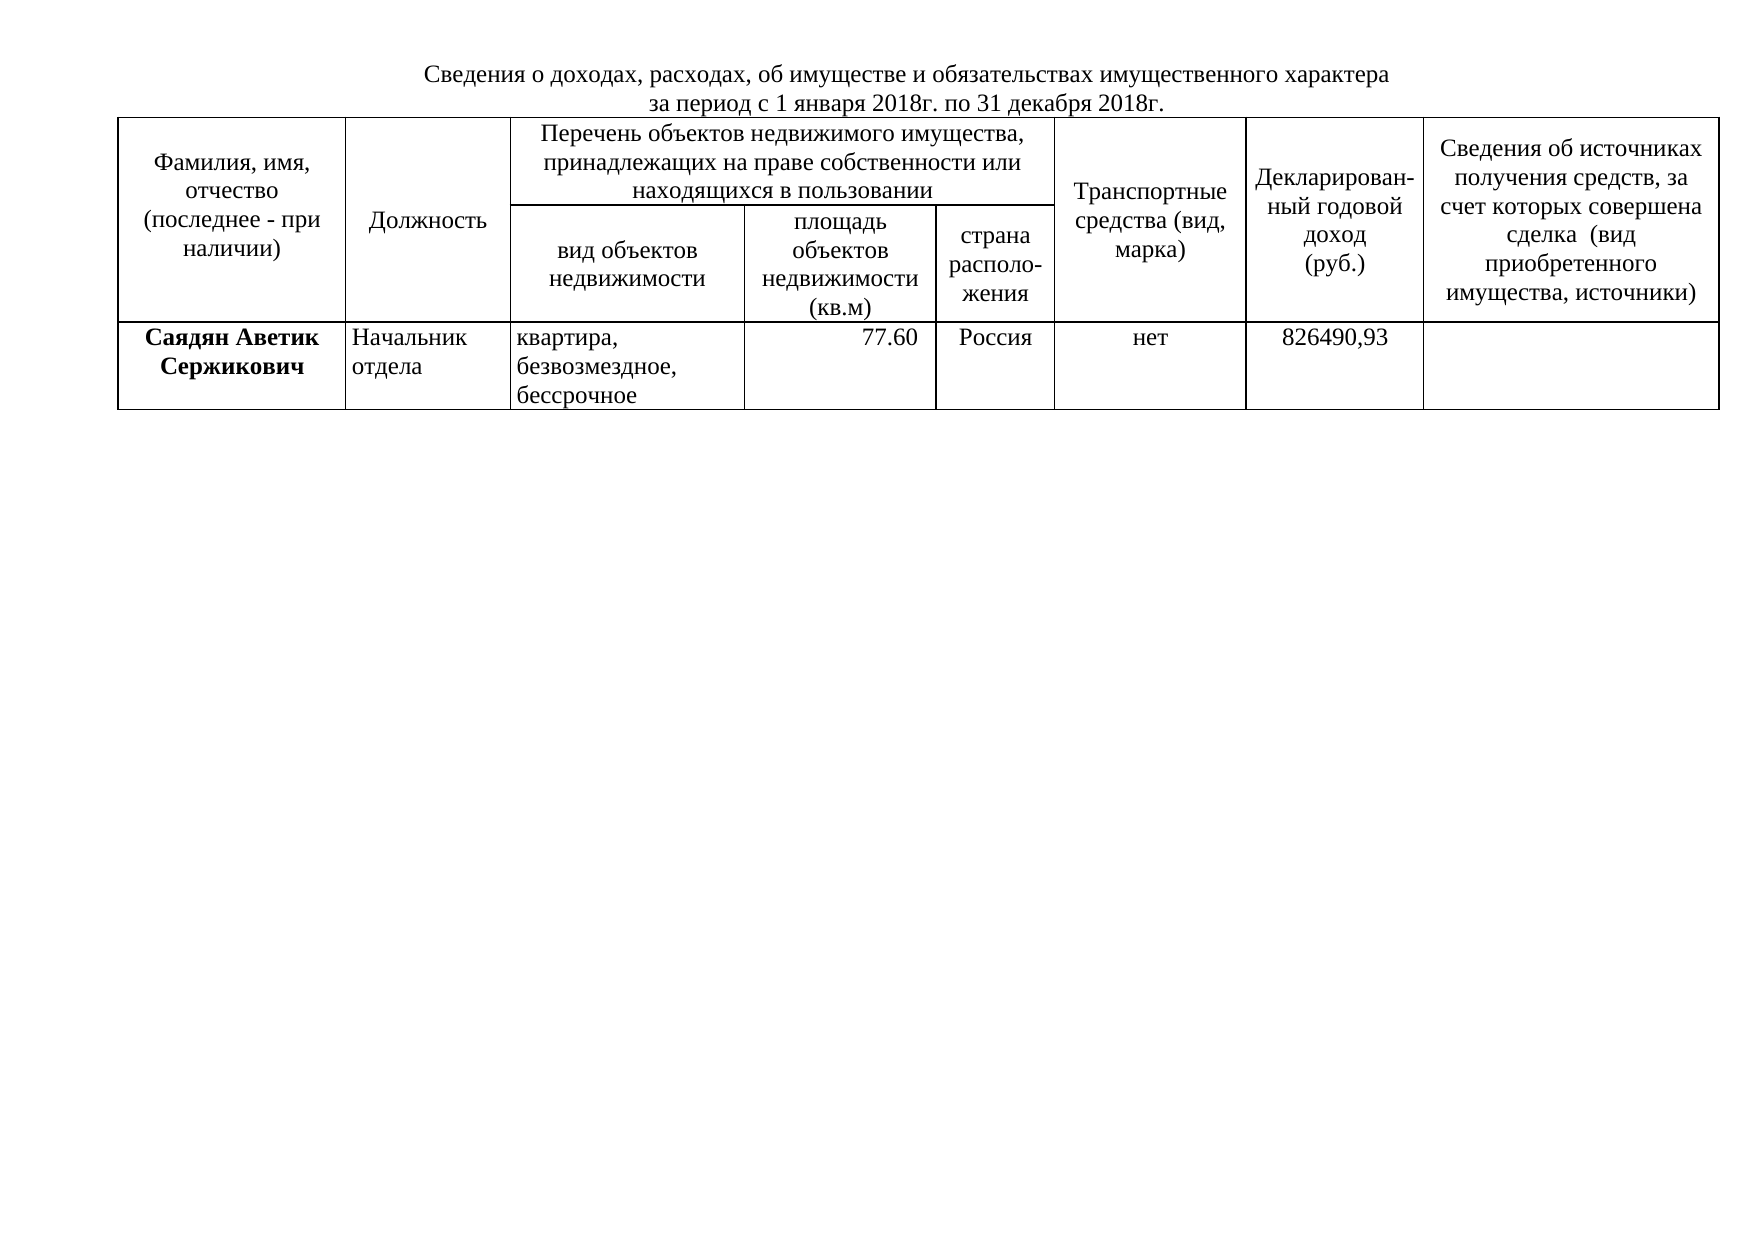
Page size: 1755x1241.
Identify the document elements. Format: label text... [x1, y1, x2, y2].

table_cell вид объектов недвижимости [511, 206, 744, 321]
table_cell квартира, безвозмездное, бессрочное [511, 323, 744, 409]
table_cell [1424, 323, 1718, 409]
table_cell Саядян Аветик Сержикович [119, 323, 345, 409]
table_header Должность [346, 118, 510, 321]
table_cell нет [1055, 323, 1245, 409]
text за период с 1 января 2018г. по 31 декабря 2018г. [118, 88, 1695, 117]
table_cell Начальник отдела [346, 323, 510, 409]
table_header Фамилия, имя, отчество (последнее - при наличии) [119, 118, 345, 321]
table_cell Россия [937, 323, 1054, 409]
table_header Транспортные средства (вид, марка) [1055, 118, 1245, 321]
table_header Перечень объектов недвижимого имущества, принадлежащих на праве собственности или находящихся в пользовании [511, 118, 1054, 204]
table_cell страна располо- жения [937, 206, 1054, 321]
table_cell 77.60 [745, 323, 935, 409]
table_cell 826490,93 [1247, 323, 1423, 409]
text Сведения о доходах, расходах, об имуществе и обязательствах имущественного характера [118, 59, 1695, 88]
table_header Декларирован-ный годовой доход (руб.) [1247, 118, 1423, 321]
table_header Сведения об источниках получения средств, за счет которых совершена сделка (вид приобретенного имущества, источники) [1424, 118, 1718, 321]
table_cell площадь объектов недвижимости (кв.м) [745, 206, 935, 321]
